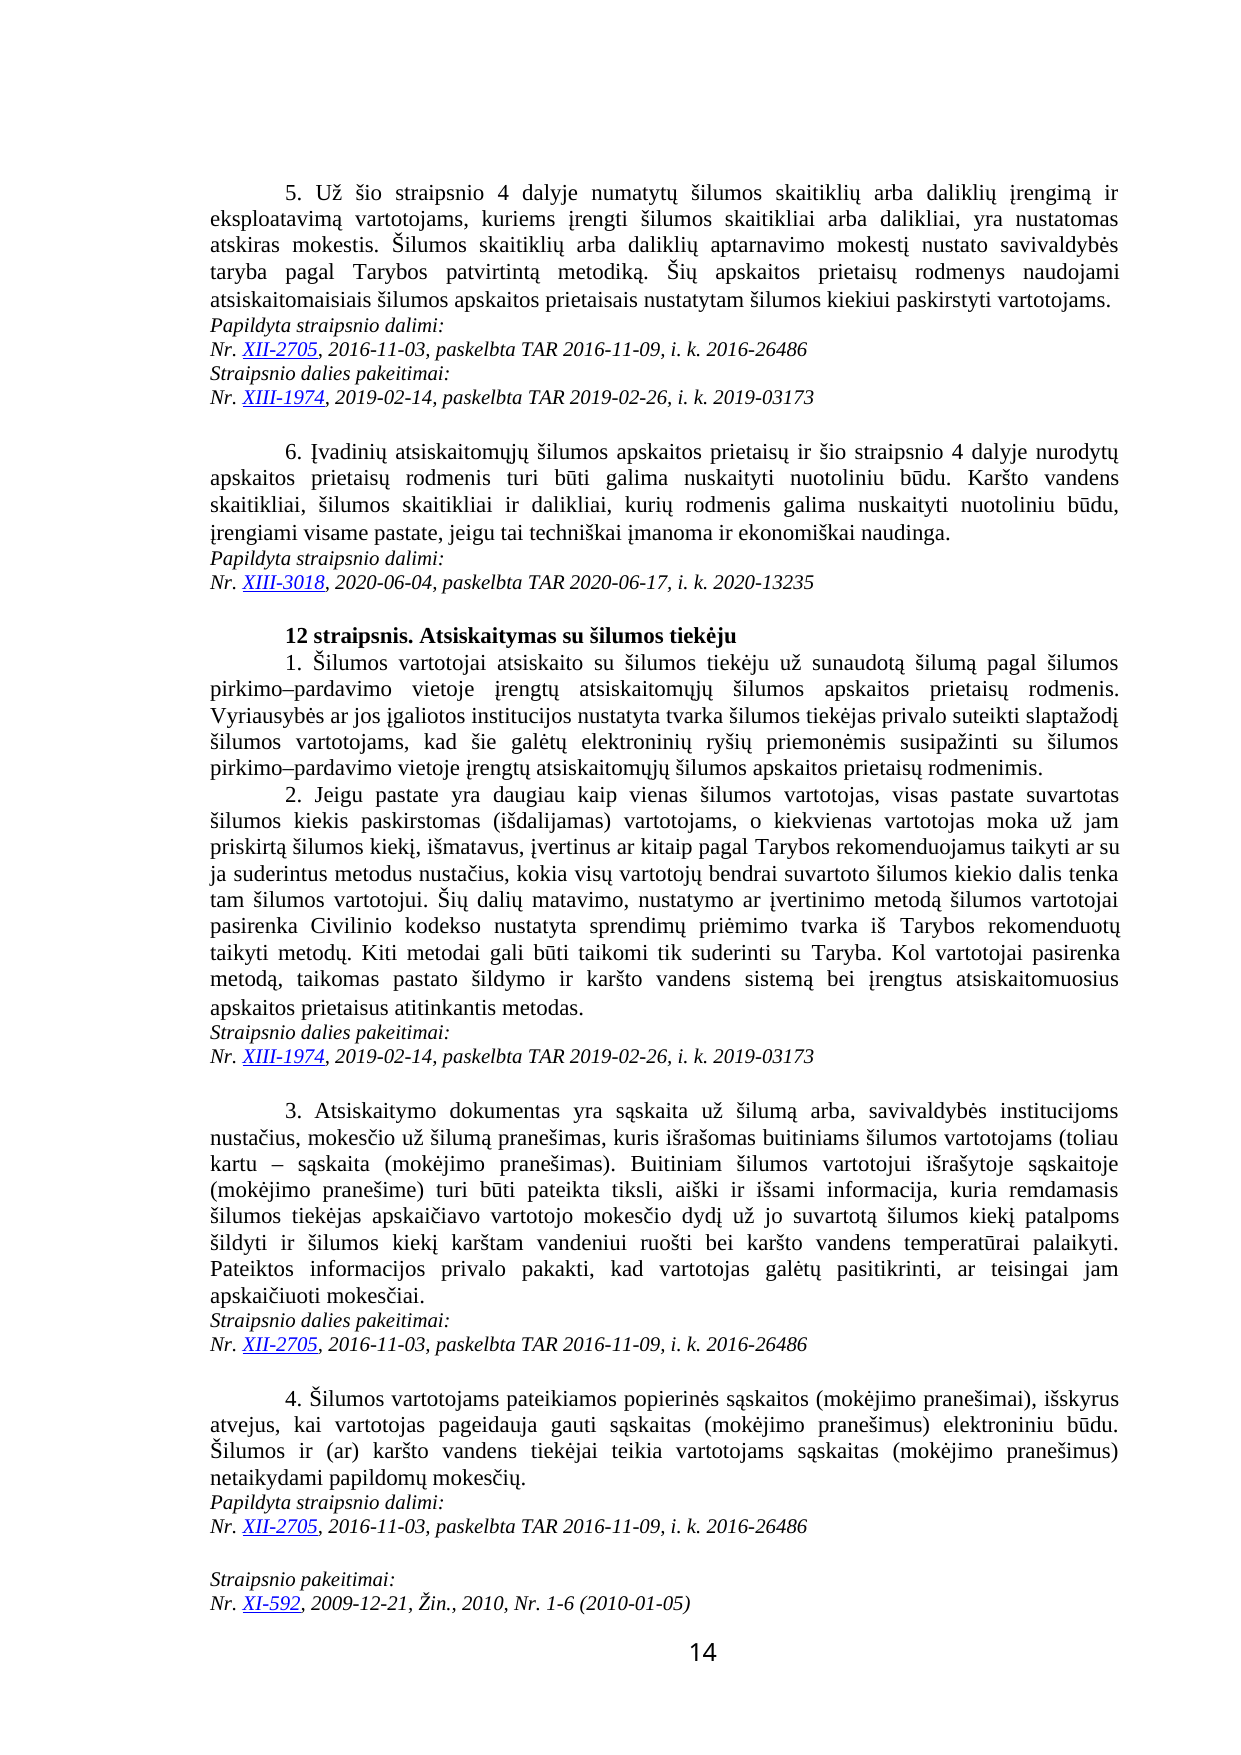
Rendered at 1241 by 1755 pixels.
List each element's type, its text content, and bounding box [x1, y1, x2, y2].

text Nr. XI-592, 2009-12-21, Žin., 2010, Nr. 1-6 (2010-01-05) [210, 1591, 1120, 1615]
text 3. Atsiskaitymo dokumentas yra sąskaita už šilumą arba, savivaldybės institucijoms nustačius, mokesčio už šilumą pranešimas, kuris išrašomas buitiniams šilumos vartotojams (toliau kartu – sąskaita (mokėjimo pranešimas). Buitiniam šilumos vartotojui išrašytoje sąskaitoje (mokėjimo pranešime) turi būti pateikta tiksli, aiški ir išsami informacija, kuria remdamasis šilumos tiekėjas apskaičiavo vartotojo mokesčio dydį už jo suvartotą šilumos kiekį patalpoms šildyti ir šilumos kiekį karštam vandeniui ruošti bei karšto vandens temperatūrai palaikyti. Pateiktos informacijos privalo pakakti, kad vartotojas galėtų pasitikrinti, ar teisingai jam apskaičiuoti mokesčiai. [210, 1097, 1120, 1308]
text Straipsnio pakeitimai: [210, 1567, 1120, 1591]
text Nr. XII-2705, 2016-11-03, paskelbta TAR 2016-11-09, i. k. 2016-26486 [210, 1332, 1120, 1356]
text Straipsnio dalies pakeitimai: [210, 361, 1120, 385]
text 5. Už šio straipsnio 4 dalyje numatytų šilumos skaitiklių arba daliklių įrengimą ir eksploatavimą vartotojams, kuriems įrengti šilumos skaitikliai arba dalikliai, yra nustatomas atskiras mokestis. Šilumos skaitiklių arba daliklių aptarnavimo mokestį nustato savivaldybės taryba pagal Tarybos patvirtintą metodiką. Šių apskaitos prietaisų rodmenys naudojami atsiskaitomaisiais šilumos apskaitos prietaisais nustatytam šilumos kiekiui paskirstyti vartotojams. [210, 179, 1120, 313]
text Nr. XIII-1974, 2019-02-14, paskelbta TAR 2019-02-26, i. k. 2019-03173 [210, 385, 1120, 409]
text Papildyta straipsnio dalimi: [210, 546, 1120, 570]
text 1. Šilumos vartotojai atsiskaito su šilumos tiekėju už sunaudotą šilumą pagal šilumos pirkimo–pardavimo vietoje įrengtų atsiskaitomųjų šilumos apskaitos prietaisų rodmenis. Vyriausybės ar jos įgaliotos institucijos nustatyta tvarka šilumos tiekėjas privalo suteikti slaptažodį šilumos vartotojams, kad šie galėtų elektroninių ryšių priemonėmis susipažinti su šilumos pirkimo–pardavimo vietoje įrengtų atsiskaitomųjų šilumos apskaitos prietaisų rodmenimis. [210, 649, 1120, 781]
text 4. Šilumos vartotojams pateikiamos popierinės sąskaitos (mokėjimo pranešimai), išskyrus atvejus, kai vartotojas pageidauja gauti sąskaitas (mokėjimo pranešimus) elektroniniu būdu. Šilumos ir (ar) karšto vandens tiekėjai teikia vartotojams sąskaitas (mokėjimo pranešimus) netaikydami papildomų mokesčių. [210, 1385, 1120, 1490]
text 6. Įvadinių atsiskaitomųjų šilumos apskaitos prietaisų ir šio straipsnio 4 dalyje nurodytų apskaitos prietaisų rodmenis turi būti galima nuskaityti nuotoliniu būdu. Karšto vandens skaitikliai, šilumos skaitikliai ir dalikliai, kurių rodmenis galima nuskaityti nuotoliniu būdu, įrengiami visame pastate, jeigu tai techniškai įmanoma ir ekonomiškai naudinga. [210, 438, 1120, 546]
text Papildyta straipsnio dalimi: [210, 313, 1120, 337]
text Straipsnio dalies pakeitimai: [210, 1308, 1120, 1332]
text Nr. XIII-3018, 2020-06-04, paskelbta TAR 2020-06-17, i. k. 2020-13235 [210, 570, 1120, 594]
text Straipsnio dalies pakeitimai: [210, 1020, 1120, 1044]
text Nr. XIII-1974, 2019-02-14, paskelbta TAR 2019-02-26, i. k. 2019-03173 [210, 1044, 1120, 1068]
text Papildyta straipsnio dalimi: [210, 1490, 1120, 1514]
text Nr. XII-2705, 2016-11-03, paskelbta TAR 2016-11-09, i. k. 2016-26486 [210, 337, 1120, 361]
text 12 straipsnis. Atsiskaitymas su šilumos tiekėju [210, 623, 1120, 649]
text 2. Jeigu pastate yra daugiau kaip vienas šilumos vartotojas, visas pastate suvartotas šilumos kiekis paskirstomas (išdalijamas) vartotojams, o kiekvienas vartotojas moka už jam priskirtą šilumos kiekį, išmatavus, įvertinus ar kitaip pagal Tarybos rekomenduojamus taikyti ar su ja suderintus metodus nustačius, kokia visų vartotojų bendrai suvartoto šilumos kiekio dalis tenka tam šilumos vartotojui. Šių dalių matavimo, nustatymo ar įvertinimo metodą šilumos vartotojai pasirenka Civilinio kodekso nustatyta sprendimų priėmimo tvarka iš Tarybos rekomenduotų taikyti metodų. Kiti metodai gali būti taikomi tik suderinti su Taryba. Kol vartotojai pasirenka metodą, taikomas pastato šildymo ir karšto vandens sistemą bei įrengtus atsiskaitomuosius apskaitos prietaisus atitinkantis metodas. [210, 781, 1120, 1020]
text Nr. XII-2705, 2016-11-03, paskelbta TAR 2016-11-09, i. k. 2016-26486 [210, 1514, 1120, 1538]
